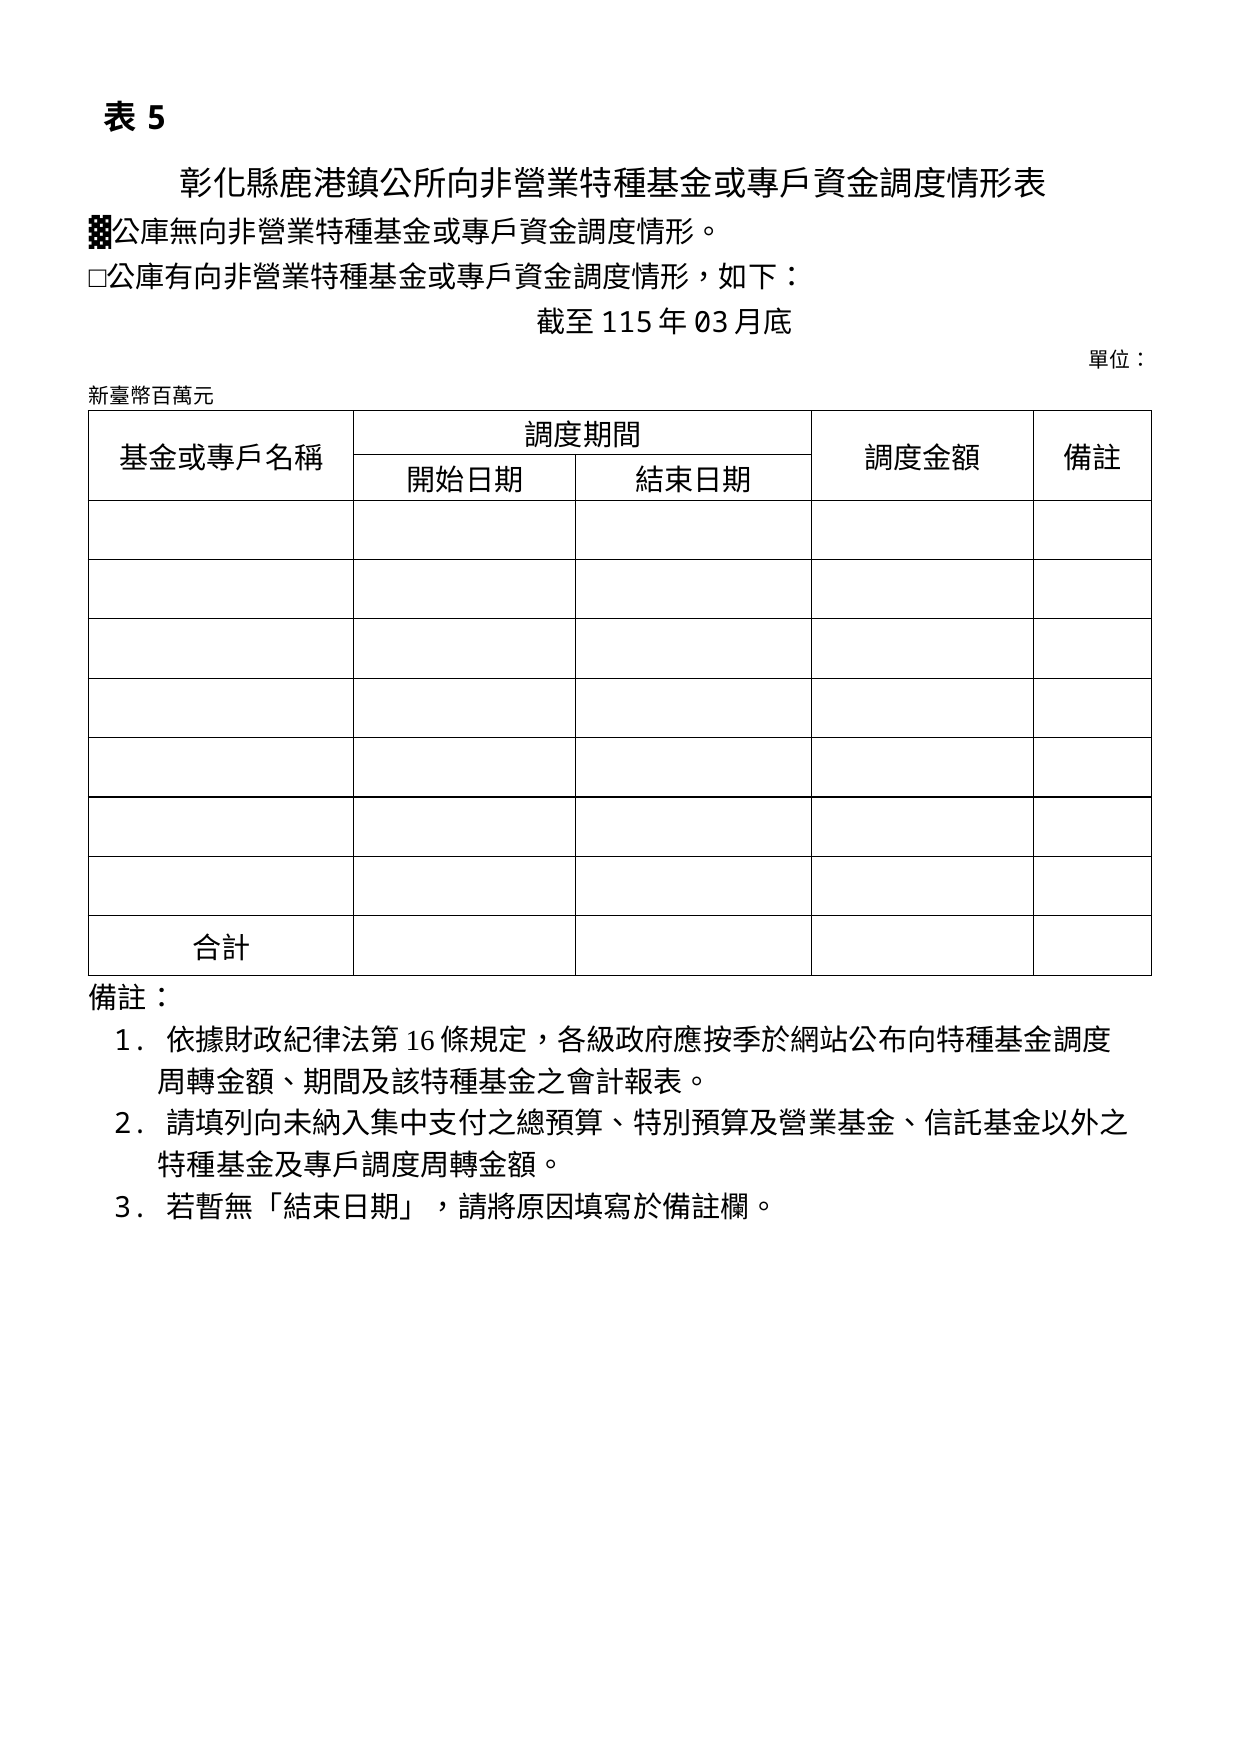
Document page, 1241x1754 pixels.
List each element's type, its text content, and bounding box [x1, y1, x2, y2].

table_cell [354, 679, 575, 737]
table_cell [812, 501, 1033, 559]
table_cell [354, 738, 575, 796]
table_cell [1034, 501, 1151, 559]
table_cell [1034, 916, 1151, 974]
table_header 調度金額 [812, 411, 1033, 499]
table_cell [89, 501, 353, 559]
table_cell [354, 501, 575, 559]
table_cell [354, 916, 575, 974]
table_cell [1034, 679, 1151, 737]
table_cell [812, 619, 1033, 678]
table_cell [576, 916, 811, 974]
table_header 備註 [1034, 411, 1151, 499]
text □公庫有向非營業特種基金或專戶資金調度情形，如下： [89, 259, 1137, 295]
table_cell 開始日期 [354, 455, 575, 499]
text ▓公庫無向非營業特種基金或專戶資金調度情形。 [89, 214, 1137, 250]
text 截至115年03月底 [89, 304, 1137, 339]
table_cell [812, 916, 1033, 974]
table_cell [576, 560, 811, 618]
table_cell [1034, 619, 1151, 678]
text 3. 若暫無「結束日期」，請將原因填寫於備註欄。 [114, 1184, 1137, 1226]
table_cell [812, 857, 1033, 915]
table_cell [89, 738, 353, 796]
table_cell [354, 619, 575, 678]
table_cell [1034, 857, 1151, 915]
table_header 調度期間 [354, 411, 811, 454]
table_cell [354, 857, 575, 915]
table_cell [1034, 560, 1151, 618]
table_cell [354, 798, 575, 856]
text 彰化縣鹿港鎮公所向非營業特種基金或專戶資金調度情形表 [89, 162, 1137, 204]
table_cell [576, 857, 811, 915]
table_cell [812, 560, 1033, 618]
table_cell [89, 560, 353, 618]
table_cell 合計 [89, 916, 353, 974]
table_cell [576, 501, 811, 559]
table_cell [812, 738, 1033, 796]
table_cell [354, 560, 575, 618]
table_cell [812, 679, 1033, 737]
table_cell [89, 679, 353, 737]
text 2. 請填列向未納入集中支付之總預算、特別預算及營業基金、信託基金以外之特種基金及專戶調度周轉金額。 [114, 1101, 1137, 1184]
table_cell 結束日期 [576, 455, 811, 499]
table_cell [576, 619, 811, 678]
table_cell [89, 619, 353, 678]
table_cell [576, 738, 811, 796]
table_cell [812, 798, 1033, 856]
text 1. 依據財政紀律法第16條規定，各級政府應按季於網站公布向特種基金調度周轉金額、期間及該特種基金之會計報表。 [114, 1017, 1137, 1101]
table_cell [89, 857, 353, 915]
text 單位：新臺幣百萬元 [89, 339, 1137, 410]
table_cell [1034, 738, 1151, 796]
table_cell [576, 798, 811, 856]
table_cell [89, 798, 353, 856]
text 備註： [88, 976, 1137, 1017]
table_cell [1034, 798, 1151, 856]
table_header 基金或專戶名稱 [89, 411, 353, 499]
table_cell [576, 679, 811, 737]
